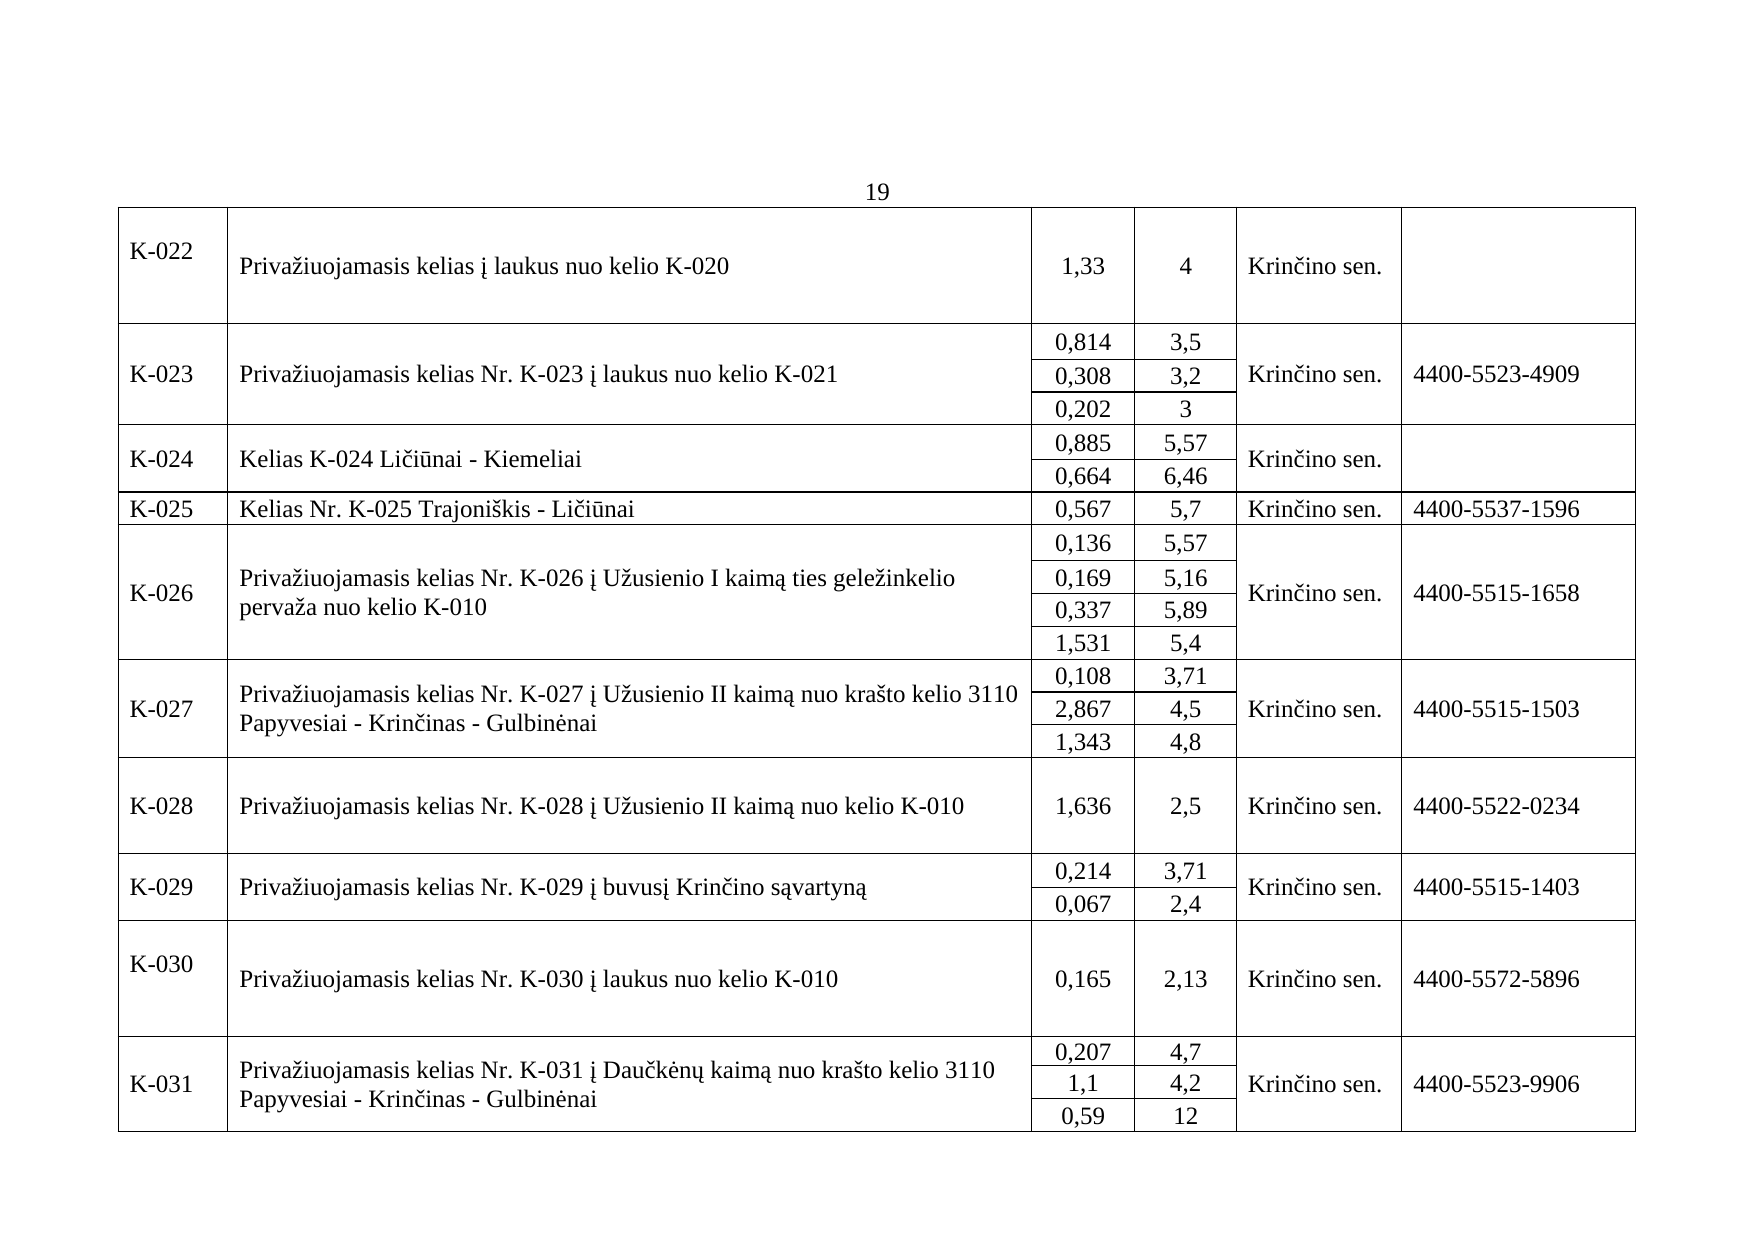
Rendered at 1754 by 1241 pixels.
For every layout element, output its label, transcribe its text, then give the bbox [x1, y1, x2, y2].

table_cell Privažiuojamasis kelias Nr. K-027 į Užusienio II kaimą nuo krašto kelio 3110 Papyvesiai - Krinčinas - Gulbinėnai [228, 660, 1031, 757]
table_cell 5,57 [1135, 425, 1236, 459]
table_cell 0,169 [1032, 561, 1134, 593]
table_cell 4400-5523-9906 [1402, 1037, 1635, 1131]
table_cell Privažiuojamasis kelias Nr. K-030 į laukus nuo kelio K-010 [228, 921, 1031, 1036]
table_cell 0,136 [1032, 525, 1134, 560]
table_cell 4400-5515-1658 [1402, 525, 1635, 659]
table_cell K-023 [119, 324, 227, 424]
table_cell 0,567 [1032, 493, 1134, 524]
table_cell K-027 [119, 660, 227, 757]
table_cell K-028 [119, 758, 227, 852]
table_cell 3,2 [1135, 360, 1236, 391]
table_cell Kelias K-024 Ličiūnai - Kiemeliai [228, 425, 1031, 491]
table_cell 4,2 [1135, 1066, 1236, 1098]
table_cell 0,214 [1032, 854, 1134, 887]
table_cell Krinčino sen. [1237, 425, 1401, 491]
table_cell 6,46 [1135, 460, 1236, 491]
table_cell 5,4 [1135, 627, 1236, 659]
table_cell 12 [1135, 1099, 1236, 1131]
table_cell 3,71 [1135, 660, 1236, 691]
table_cell K-024 [119, 425, 227, 491]
table_cell Krinčino sen. [1237, 324, 1401, 424]
table_cell 2,867 [1032, 693, 1134, 724]
table_cell 2,4 [1135, 888, 1236, 919]
table_cell Krinčino sen. [1237, 1037, 1401, 1131]
table_cell 4,5 [1135, 693, 1236, 724]
table_cell 4400-5515-1403 [1402, 854, 1635, 919]
table_cell 0,885 [1032, 425, 1134, 459]
table_cell 5,57 [1135, 525, 1236, 560]
table_cell 0,308 [1032, 360, 1134, 391]
table_cell K-030 [119, 921, 227, 1036]
table_cell 4,7 [1135, 1037, 1236, 1065]
table_cell 0,108 [1032, 660, 1134, 691]
table_cell 4400-5537-1596 [1402, 493, 1635, 524]
table_cell 4400-5523-4909 [1402, 324, 1635, 424]
table_cell 0,664 [1032, 460, 1134, 491]
table_cell Privažiuojamasis kelias Nr. K-031 į Daučkėnų kaimą nuo krašto kelio 3110 Papyvesiai - Krinčinas - Gulbinėnai [228, 1037, 1031, 1131]
table_cell 5,89 [1135, 594, 1236, 626]
table_cell Krinčino sen. [1237, 525, 1401, 659]
table_cell Krinčino sen. [1237, 854, 1401, 919]
table_cell [1402, 425, 1635, 491]
table_cell Privažiuojamasis kelias Nr. K-026 į Užusienio I kaimą ties geležinkelio pervaža nuo kelio K-010 [228, 525, 1031, 659]
table_cell 0,165 [1032, 921, 1134, 1036]
table_cell Krinčino sen. [1237, 758, 1401, 852]
table_cell 4400-5572-5896 [1402, 921, 1635, 1036]
table_cell 0,337 [1032, 594, 1134, 626]
table_cell 0,067 [1032, 888, 1134, 919]
table_cell 4 [1135, 208, 1236, 323]
table_cell K-025 [119, 493, 227, 524]
table_cell 1,1 [1032, 1066, 1134, 1098]
table_cell 4400-5515-1503 [1402, 660, 1635, 757]
table_cell 1,636 [1032, 758, 1134, 852]
table_cell 0,59 [1032, 1099, 1134, 1131]
table_cell 1,343 [1032, 725, 1134, 757]
table_cell 2,13 [1135, 921, 1236, 1036]
table_cell K-031 [119, 1037, 227, 1131]
table_cell 0,207 [1032, 1037, 1134, 1065]
table_cell 5,16 [1135, 561, 1236, 593]
table_cell Privažiuojamasis kelias Nr. K-029 į buvusį Krinčino sąvartyną [228, 854, 1031, 919]
table_cell K-022 [119, 208, 227, 323]
table_cell Krinčino sen. [1237, 208, 1401, 323]
table_cell 1,33 [1032, 208, 1134, 323]
table_cell 5,7 [1135, 493, 1236, 524]
table_cell 3,71 [1135, 854, 1236, 887]
table_cell K-029 [119, 854, 227, 919]
table_cell [1402, 208, 1635, 323]
table_cell Privažiuojamasis kelias Nr. K-028 į Užusienio II kaimą nuo kelio K-010 [228, 758, 1031, 852]
table_cell Krinčino sen. [1237, 660, 1401, 757]
table_cell Kelias Nr. K-025 Trajoniškis - Ličiūnai [228, 493, 1031, 524]
table_cell 2,5 [1135, 758, 1236, 852]
table_cell 3,5 [1135, 324, 1236, 359]
table_cell 4,8 [1135, 725, 1236, 757]
table_cell Privažiuojamasis kelias Nr. K-023 į laukus nuo kelio K-021 [228, 324, 1031, 424]
table_cell 0,202 [1032, 393, 1134, 424]
table_cell Privažiuojamasis kelias į laukus nuo kelio K-020 [228, 208, 1031, 323]
table_cell 3 [1135, 393, 1236, 424]
table_cell 1,531 [1032, 627, 1134, 659]
table_cell Krinčino sen. [1237, 921, 1401, 1036]
table_cell K-026 [119, 525, 227, 659]
table_cell Krinčino sen. [1237, 493, 1401, 524]
table_cell 4400-5522-0234 [1402, 758, 1635, 852]
table_cell 0,814 [1032, 324, 1134, 359]
